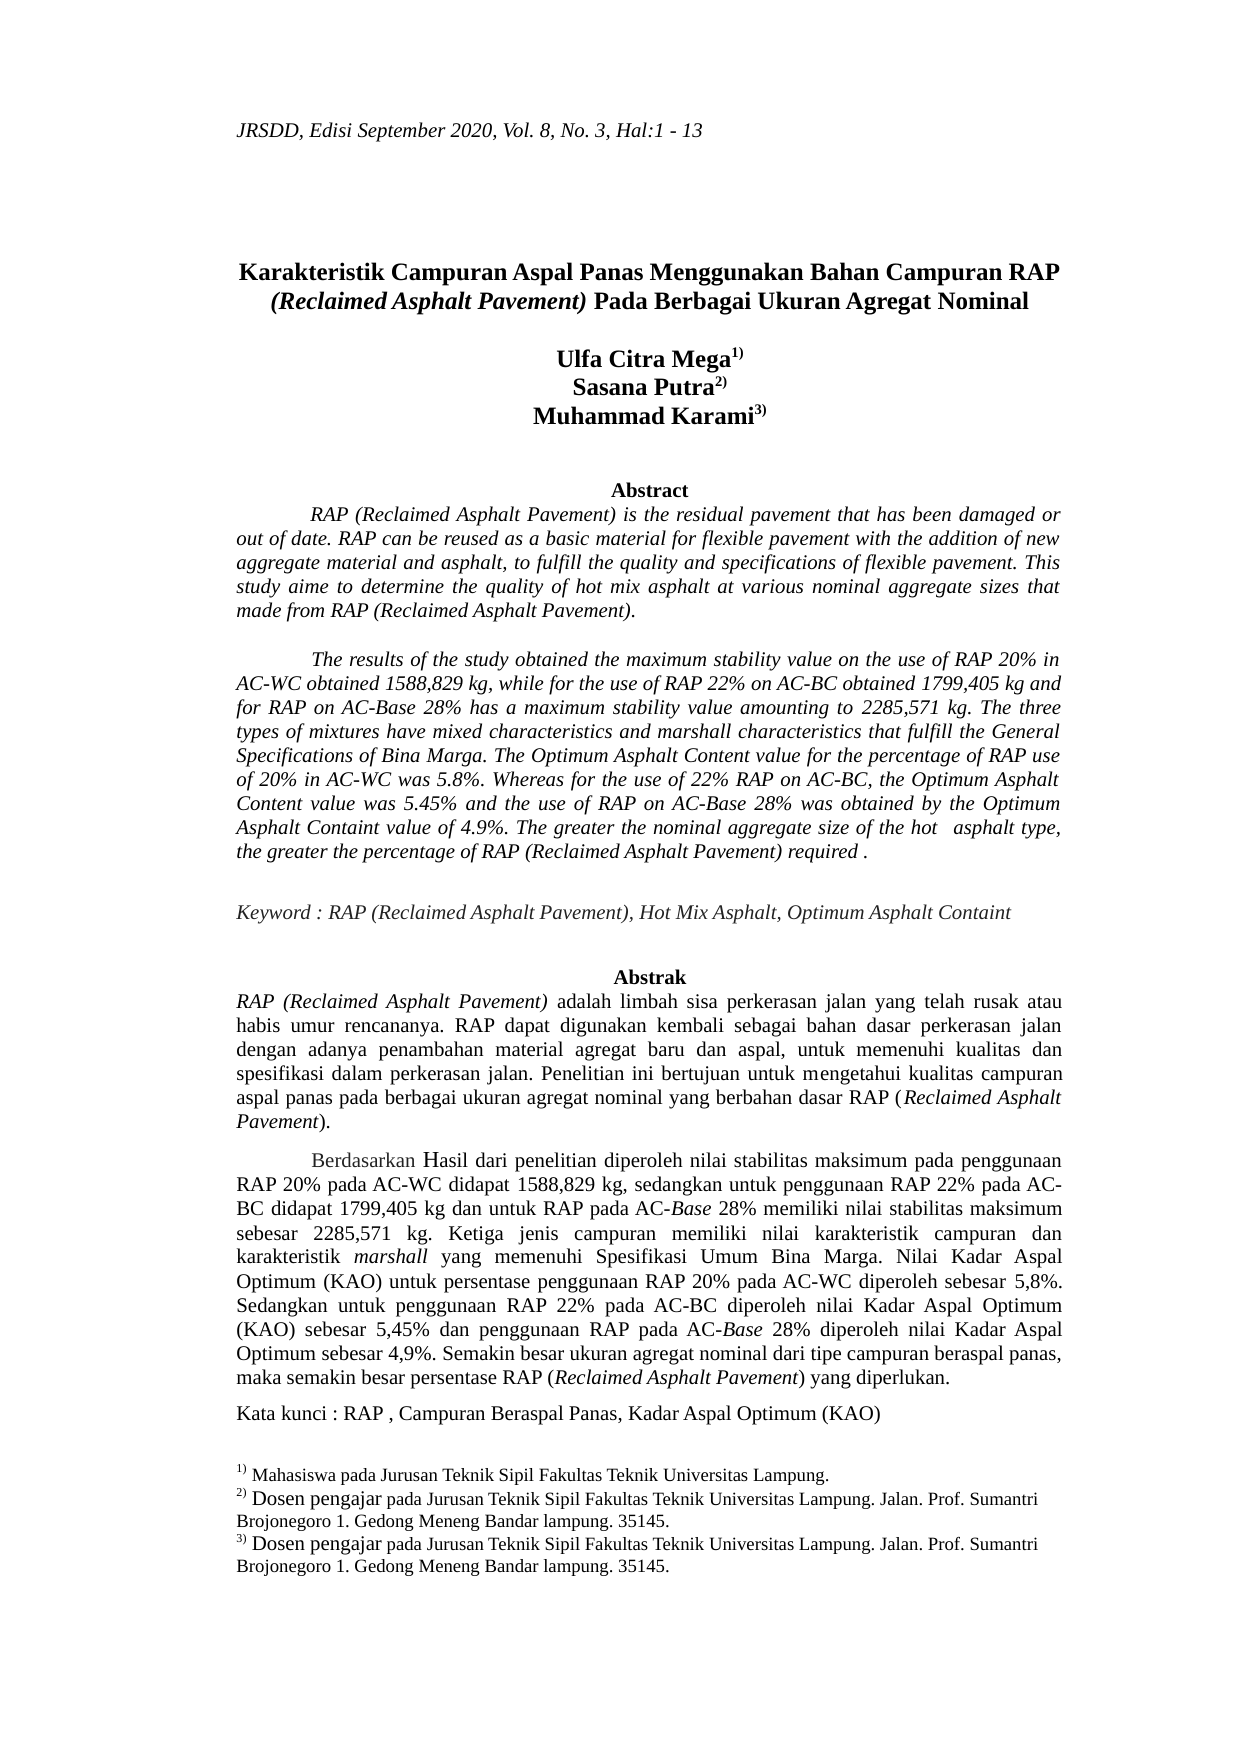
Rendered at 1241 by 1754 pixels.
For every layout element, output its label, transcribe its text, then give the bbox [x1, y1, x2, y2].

text Keyword : RAP (Reclaimed Asphalt Pavement), Hot Mix Asphalt, Optimum Asphalt Containt [236, 900, 1063, 924]
text ) Mahasiswa pada Jurusan Teknik Sipil Fakultas Teknik Universitas Lampung. [236, 1461, 1063, 1486]
text Berdasarkan Hasil dari penelitian diperoleh nilai stabilitas maksimum pada penggunaan RAP 20% pada AC-WC didapat 1588,829 kg, sedangkan untuk penggunaan RAP 22% pada AC-BC didapat 1799,405 kg dan untuk RAP pada AC-Base 28% memiliki nilai stabilitas maksimum sebesar 2285,571 kg. Ketiga jenis campuran memiliki nilai karakteristik campuran dan karakteristik marshall yang memenuhi Spesifikasi Umum Bina Marga. Nilai Kadar Aspal Optimum (KAO) untuk persentase penggunaan RAP 20% pada AC-WC diperoleh sebesar 5,8%. Sedangkan untuk penggunaan RAP 22% pada AC-BC diperoleh nilai Kadar Aspal Optimum (KAO) sebesar 5,45% dan penggunaan RAP pada AC-Base 28% diperoleh nilai Kadar Aspal Optimum sebesar 4,9%. Semakin besar ukuran agregat nominal dari tipe campuran beraspal panas, maka semakin besar persentase RAP (Reclaimed Asphalt Pavement) yang diperlukan. [236, 1146, 1063, 1389]
text Abstrak [236, 965, 1063, 989]
text RAP (Reclaimed Asphalt Pavement) adalah limbah sisa perkerasan jalan yang telah rusak atau habis umur rencananya. RAP dapat digunakan kembali sebagai bahan dasar perkerasan jalan dengan adanya penambahan material agregat baru dan aspal, untuk memenuhi kualitas dan spesifikasi dalam perkerasan jalan. Penelitian ini bertujuan untuk mengetahui kualitas campuran aspal panas pada berbagai ukuran agregat nominal yang berbahan dasar RAP (Reclaimed Asphalt Pavement). [236, 989, 1063, 1133]
text The results of the study obtained the maximum stability value on the use of RAP 20% in AC-WC obtained 1588,829 kg, while for the use of RAP 22% on AC-BC obtained 1799,405 kg and for RAP on AC-Base 28% has a maximum stability value amounting to 2285,571 kg. The three types of mixtures have mixed characteristics and marshall characteristics that fulfill the General Specifications of Bina Marga. The Optimum Asphalt Content value for the percentage of RAP use of 20% in AC-WC was 5.8%. Whereas for the use of 22% RAP on AC-BC, the Optimum Asphalt Content value was 5.45% and the use of RAP on AC-Base 28% was obtained by the Optimum Asphalt Containt value of 4.9%. The greater the nominal aggregate size of the hot asphalt type, the greater the percentage of RAP (Reclaimed Asphalt Pavement) required . [236, 647, 1063, 863]
text Ulfa Citra Mega) [236, 344, 1063, 372]
text ) Dosen pengajar pada Jurusan Teknik Sipil Fakultas Teknik Universitas Lampung. Jalan. Prof. Sumantri Brojonegoro 1. Gedong Meneng Bandar lampung. 35145. [236, 1531, 1063, 1577]
text Karakteristik Campuran Aspal Panas Menggunakan Bahan Campuran RAP (Reclaimed Asphalt Pavement) Pada Berbagai Ukuran Agregat Nominal [236, 257, 1063, 315]
text ) Dosen pengajar pada Jurusan Teknik Sipil Fakultas Teknik Universitas Lampung. Jalan. Prof. Sumantri Brojonegoro 1. Gedong Meneng Bandar lampung. 35145. [236, 1486, 1063, 1531]
text Sasana Putra) [236, 372, 1063, 401]
text Abstract [236, 478, 1063, 502]
text RAP (Reclaimed Asphalt Pavement) is the residual pavement that has been damaged or out of date. RAP can be reused as a basic material for flexible pavement with the addition of new aggregate material and asphalt, to fulfill the quality and specifications of flexible pavement. This study aime to determine the quality of hot mix asphalt at various nominal aggregate sizes that made from RAP (Reclaimed Asphalt Pavement). [236, 502, 1063, 622]
text Kata kunci : RAP , Campuran Beraspal Panas, Kadar Aspal Optimum (KAO) [236, 1401, 1063, 1425]
text Muhammad Karami) [236, 401, 1063, 430]
